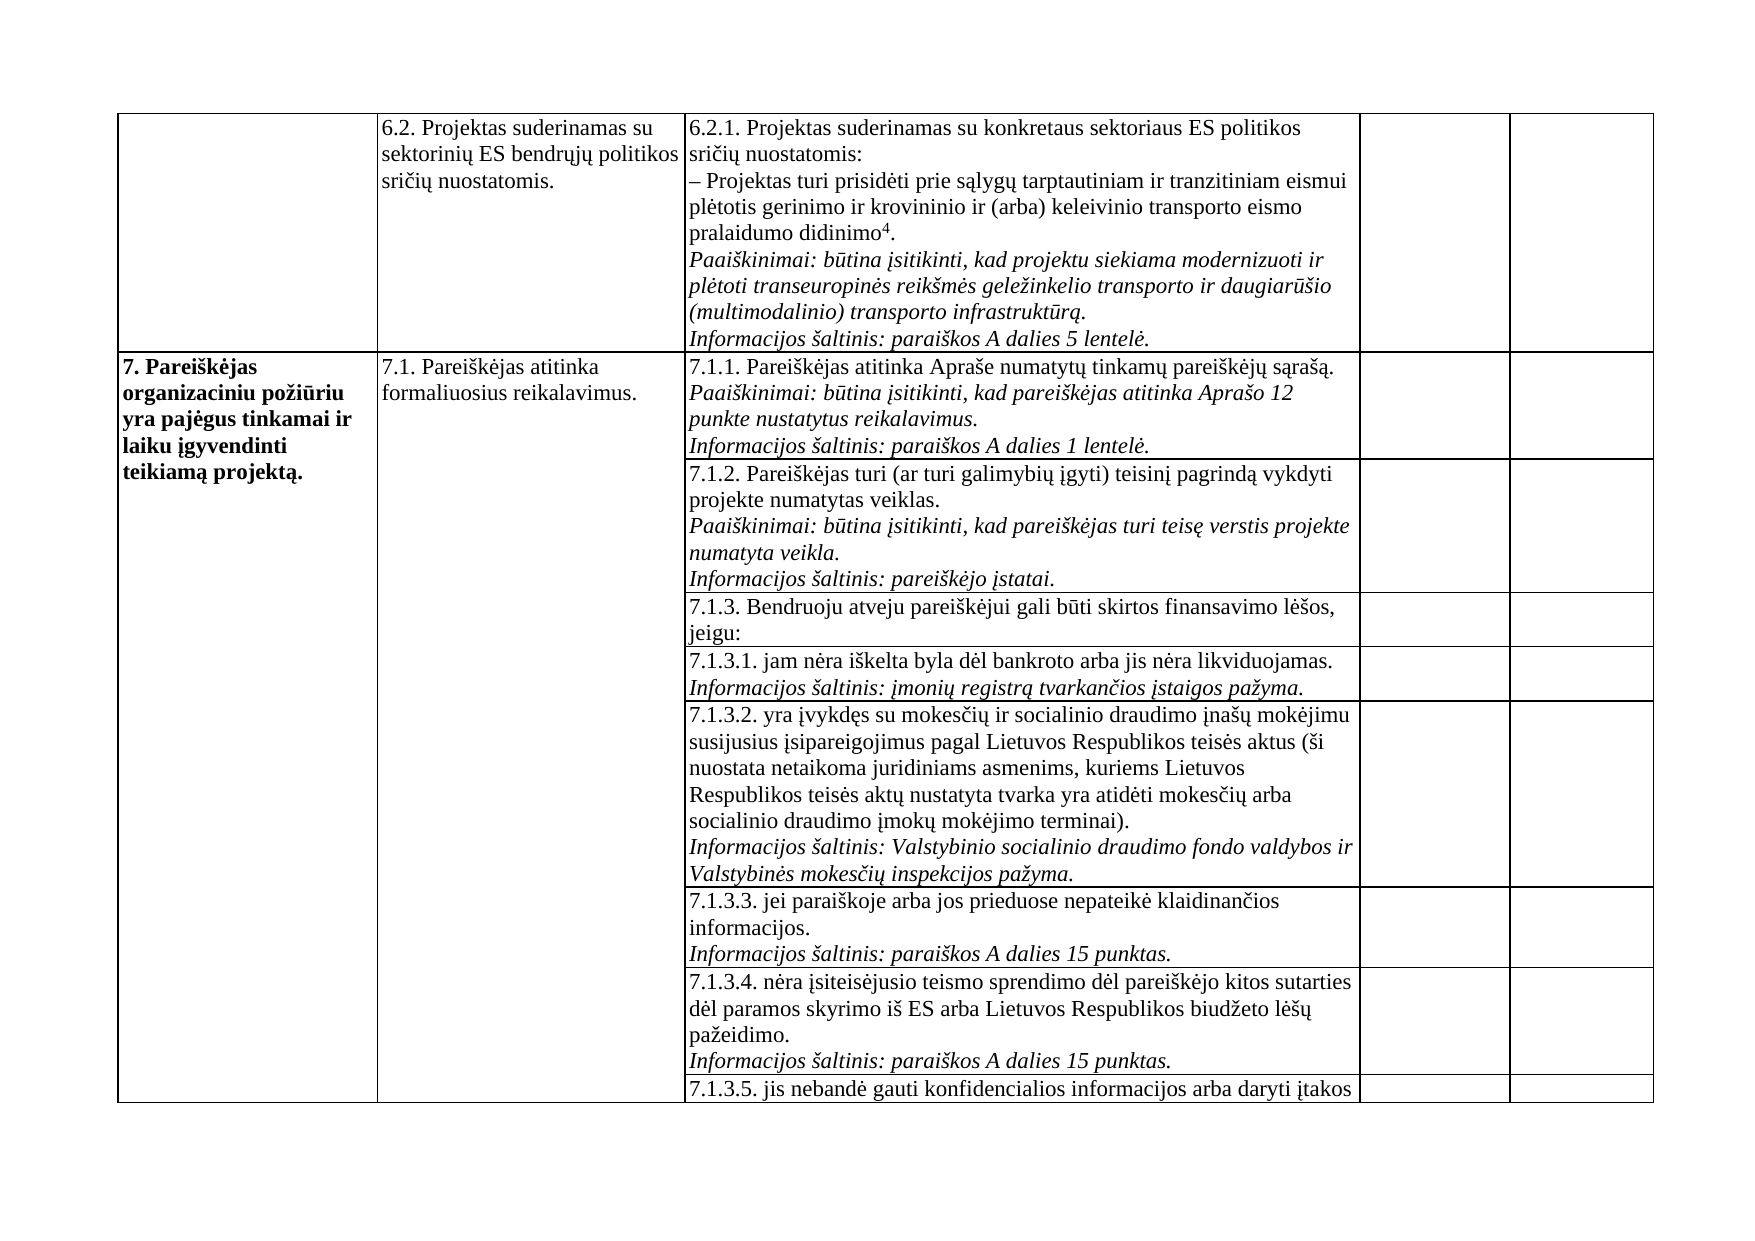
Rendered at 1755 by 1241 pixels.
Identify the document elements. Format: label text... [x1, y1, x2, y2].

table_cell 7.1.3. Bendruoju atveju pareiškėjui gali būti skirtos finansavimo lėšos, jeigu: [686, 593, 1359, 646]
table_cell [1361, 353, 1509, 458]
table_cell [1361, 968, 1509, 1074]
table_cell [1511, 460, 1653, 591]
table_cell 6.2.1. Projektas suderinamas su konkretaus sektoriaus ES politikos sričių nuostatomis: – Projektas turi prisidėti prie sąlygų tarptautiniam ir tranzitiniam eismui plėtotis gerinimo ir krovininio ir (arba) keleivinio transporto eismo pralaidumo didinimo4. Paaiškinimai: būtina įsitikinti, kad projektu siekiama modernizuoti ir plėtoti transeuropinės reikšmės geležinkelio transporto ir daugiarūšio (multimodalinio) transporto infrastruktūrą. Informacijos šaltinis: paraiškos A dalies 5 lentelė. [686, 114, 1359, 351]
table_cell [1511, 353, 1653, 458]
table_cell 7.1.3.2. yra įvykdęs su mokesčių ir socialinio draudimo įnašų mokėjimu susijusius įsipareigojimus pagal Lietuvos Respublikos teisės aktus (ši nuostata netaikoma juridiniams asmenims, kuriems Lietuvos Respublikos teisės aktų nustatyta tvarka yra atidėti mokesčių arba socialinio draudimo įmokų mokėjimo terminai). Informacijos šaltinis: Valstybinio socialinio draudimo fondo valdybos ir Valstybinės mokesčių inspekcijos pažyma. [686, 702, 1359, 886]
table_cell [1511, 888, 1653, 967]
table_cell [1511, 647, 1653, 700]
table_cell [1511, 593, 1653, 646]
table_cell [119, 114, 377, 351]
table_cell 7.1.3.5. jis nebandė gauti konfidencialios informacijos arba daryti įtakos [686, 1075, 1359, 1102]
table_cell [1361, 460, 1509, 591]
table_cell [1361, 888, 1509, 967]
table_cell 7.1.1. Pareiškėjas atitinka Apraše numatytų tinkamų pareiškėjų sąrašą. Paaiškinimai: būtina įsitikinti, kad pareiškėjas atitinka Aprašo 12 punkte nustatytus reikalavimus. Informacijos šaltinis: paraiškos A dalies 1 lentelė. [686, 353, 1359, 458]
table_cell [1361, 647, 1509, 700]
table_cell [1361, 593, 1509, 646]
table_cell [1361, 702, 1509, 886]
table_cell 6.2. Projektas suderinamas su sektorinių ES bendrųjų politikos sričių nuostatomis. [378, 114, 684, 351]
table_cell 7.1.3.3. jei paraiškoje arba jos prieduose nepateikė klaidinančios informacijos. Informacijos šaltinis: paraiškos A dalies 15 punktas. [686, 888, 1359, 967]
table_cell 7.1.2. Pareiškėjas turi (ar turi galimybių įgyti) teisinį pagrindą vykdyti projekte numatytas veiklas. Paaiškinimai: būtina įsitikinti, kad pareiškėjas turi teisę verstis projekte numatyta veikla. Informacijos šaltinis: pareiškėjo įstatai. [686, 460, 1359, 591]
table_cell [1511, 114, 1653, 351]
table_cell [1361, 1075, 1509, 1102]
table_cell 7. Pareiškėjas organizaciniu požiūriu yra pajėgus tinkamai ir laiku įgyvendinti teikiamą projektą. [119, 353, 377, 1102]
table_cell 7.1.3.4. nėra įsiteisėjusio teismo sprendimo dėl pareiškėjo kitos sutarties dėl paramos skyrimo iš ES arba Lietuvos Respublikos biudžeto lėšų pažeidimo. Informacijos šaltinis: paraiškos A dalies 15 punktas. [686, 968, 1359, 1074]
table_cell [1511, 968, 1653, 1074]
table_cell [1511, 1075, 1653, 1102]
table_cell 7.1.3.1. jam nėra iškelta byla dėl bankroto arba jis nėra likviduojamas. Informacijos šaltinis: įmonių registrą tvarkančios įstaigos pažyma. [686, 647, 1359, 700]
table_cell [1361, 114, 1509, 351]
table_cell 7.1. Pareiškėjas atitinka formaliuosius reikalavimus. [378, 353, 684, 1102]
table_cell [1511, 702, 1653, 886]
